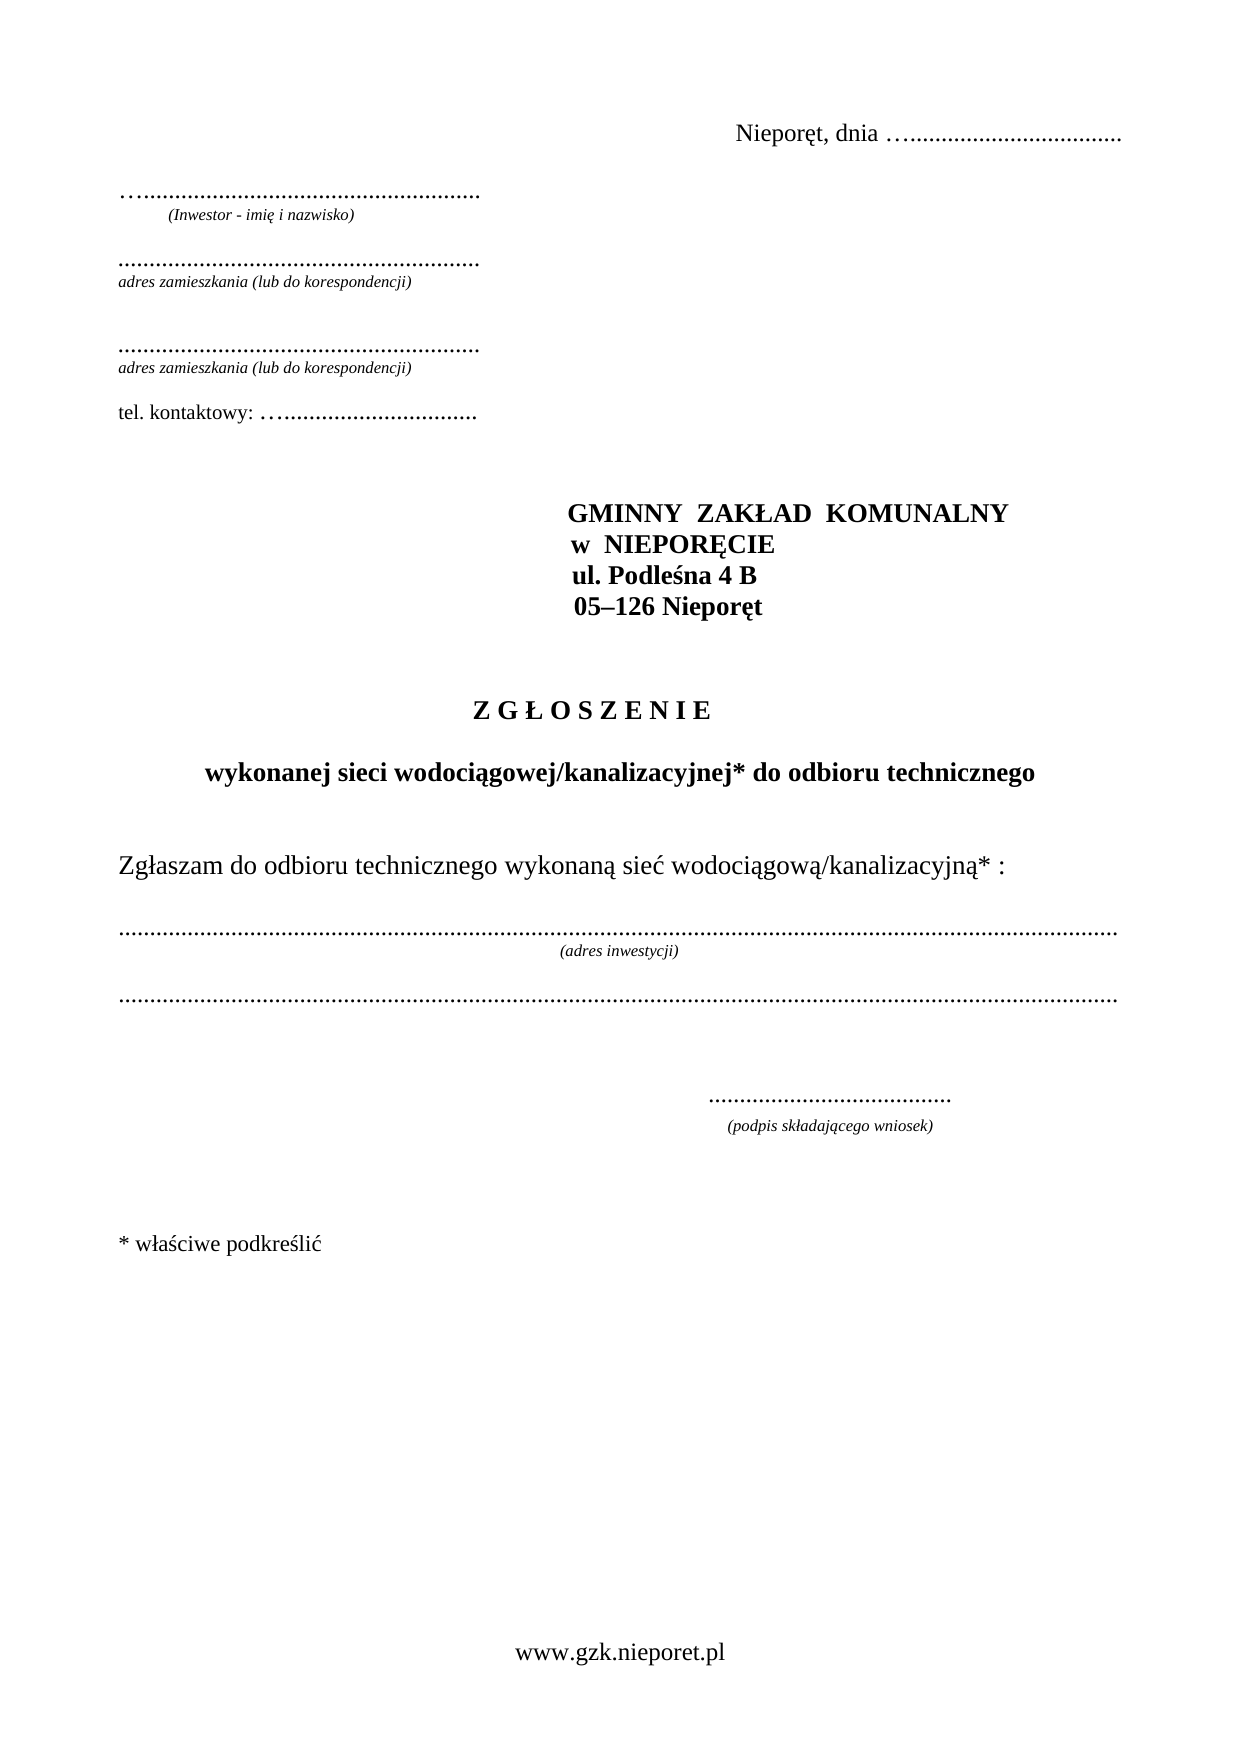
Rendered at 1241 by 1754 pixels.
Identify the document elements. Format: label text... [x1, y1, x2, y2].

text …...................................................... [118, 176, 1122, 204]
text w NIEPORĘCIE [118, 528, 1122, 559]
text ....................................... [118, 1079, 1122, 1108]
text (adres inwestycji) [118, 941, 1122, 960]
text 05–126 Nieporęt [118, 590, 1122, 622]
text Z G Ł O S Z E N I E [118, 694, 1122, 725]
text adres zamieszkania (lub do korespondencji) [118, 358, 1122, 377]
text (Inwestor - imię i nazwisko) [118, 204, 1122, 223]
text wykonanej sieci wodociągowej/kanalizacyjnej* do odbioru technicznego [118, 756, 1122, 787]
text Zgłaszam do odbioru technicznego wykonaną sieć wodociągową/kanalizacyjną* : [118, 849, 1122, 881]
text GMINNY ZAKŁAD KOMUNALNY [118, 497, 1122, 528]
text Nieporęt, dnia ….................................. [118, 118, 1122, 147]
text adres zamieszkania (lub do korespondencji) [118, 271, 1122, 291]
text ................................................................................................................................................................ [118, 912, 1122, 941]
text ul. Podleśna 4 B [118, 559, 1122, 590]
text .......................................................... [118, 329, 1122, 358]
text (podpis składającego wniosek) [118, 1108, 1122, 1137]
text ................................................................................................................................................................ [118, 979, 1122, 1008]
text * właściwe podkreślić [118, 1231, 1122, 1257]
text .......................................................... [118, 243, 1122, 271]
text tel. kontaktowy: …............................... [118, 396, 1122, 425]
